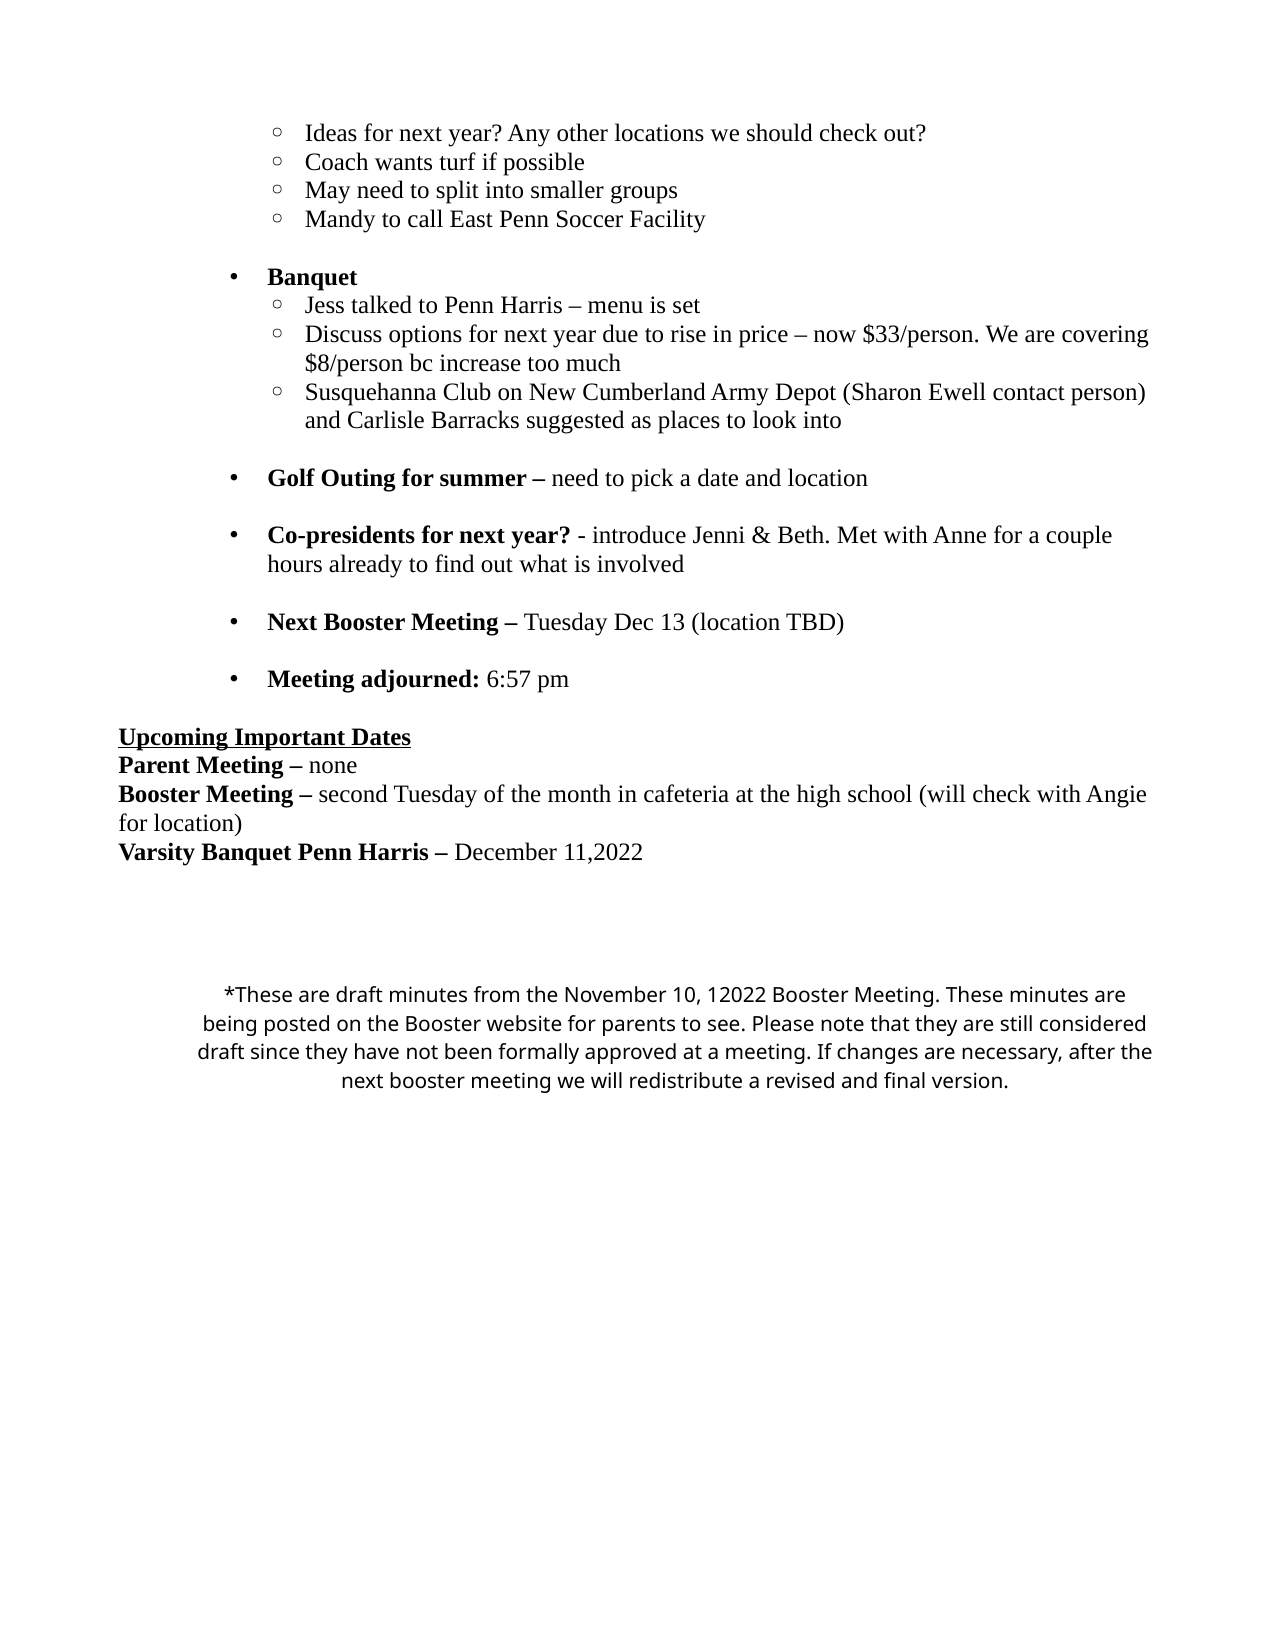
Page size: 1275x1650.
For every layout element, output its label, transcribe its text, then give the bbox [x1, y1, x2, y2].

list Jess talked to Penn Harris – menu is set [267, 291, 1157, 319]
list Meeting adjourned: 6:57 pm [229, 664, 1157, 693]
list *These are draft minutes from the November 10, 12022 Booster Meeting. These minutes are being posted on the Booster website for parents to see. Please note that they are still considered draft since they have not been formally approved at a meeting. If changes are necessary, after the next booster meeting we will redistribute a revised and final version. [109, 981, 1157, 1094]
list Golf Outing for summer – need to pick a date and location [229, 463, 1157, 492]
list Banquet [229, 262, 1157, 291]
list Coach wants turf if possible [267, 147, 1157, 176]
list May need to split into smaller groups [267, 176, 1157, 204]
list Co-presidents for next year? - introduce Jenni & Beth. Met with Anne for a couple hours already to find out what is involved [229, 521, 1157, 578]
text Upcoming Important Dates [118, 722, 1157, 751]
text Parent Meeting – none [118, 751, 1157, 779]
list Mandy to call East Penn Soccer Facility [267, 204, 1157, 233]
list Susquehanna Club on New Cumberland Army Depot (Sharon Ewell contact person) and Carlisle Barracks suggested as places to look into [267, 377, 1157, 434]
list Discuss options for next year due to rise in price – now $33/person. We are covering $8/person bc increase too much [267, 319, 1157, 377]
list Ideas for next year? Any other locations we should check out? [267, 118, 1157, 147]
text Booster Meeting – second Tuesday of the month in cafeteria at the high school (will check with Angie for location) [118, 779, 1157, 837]
text Varsity Banquet Penn Harris – December 11,2022 [118, 837, 1157, 866]
list Next Booster Meeting – Tuesday Dec 13 (location TBD) [229, 607, 1157, 636]
